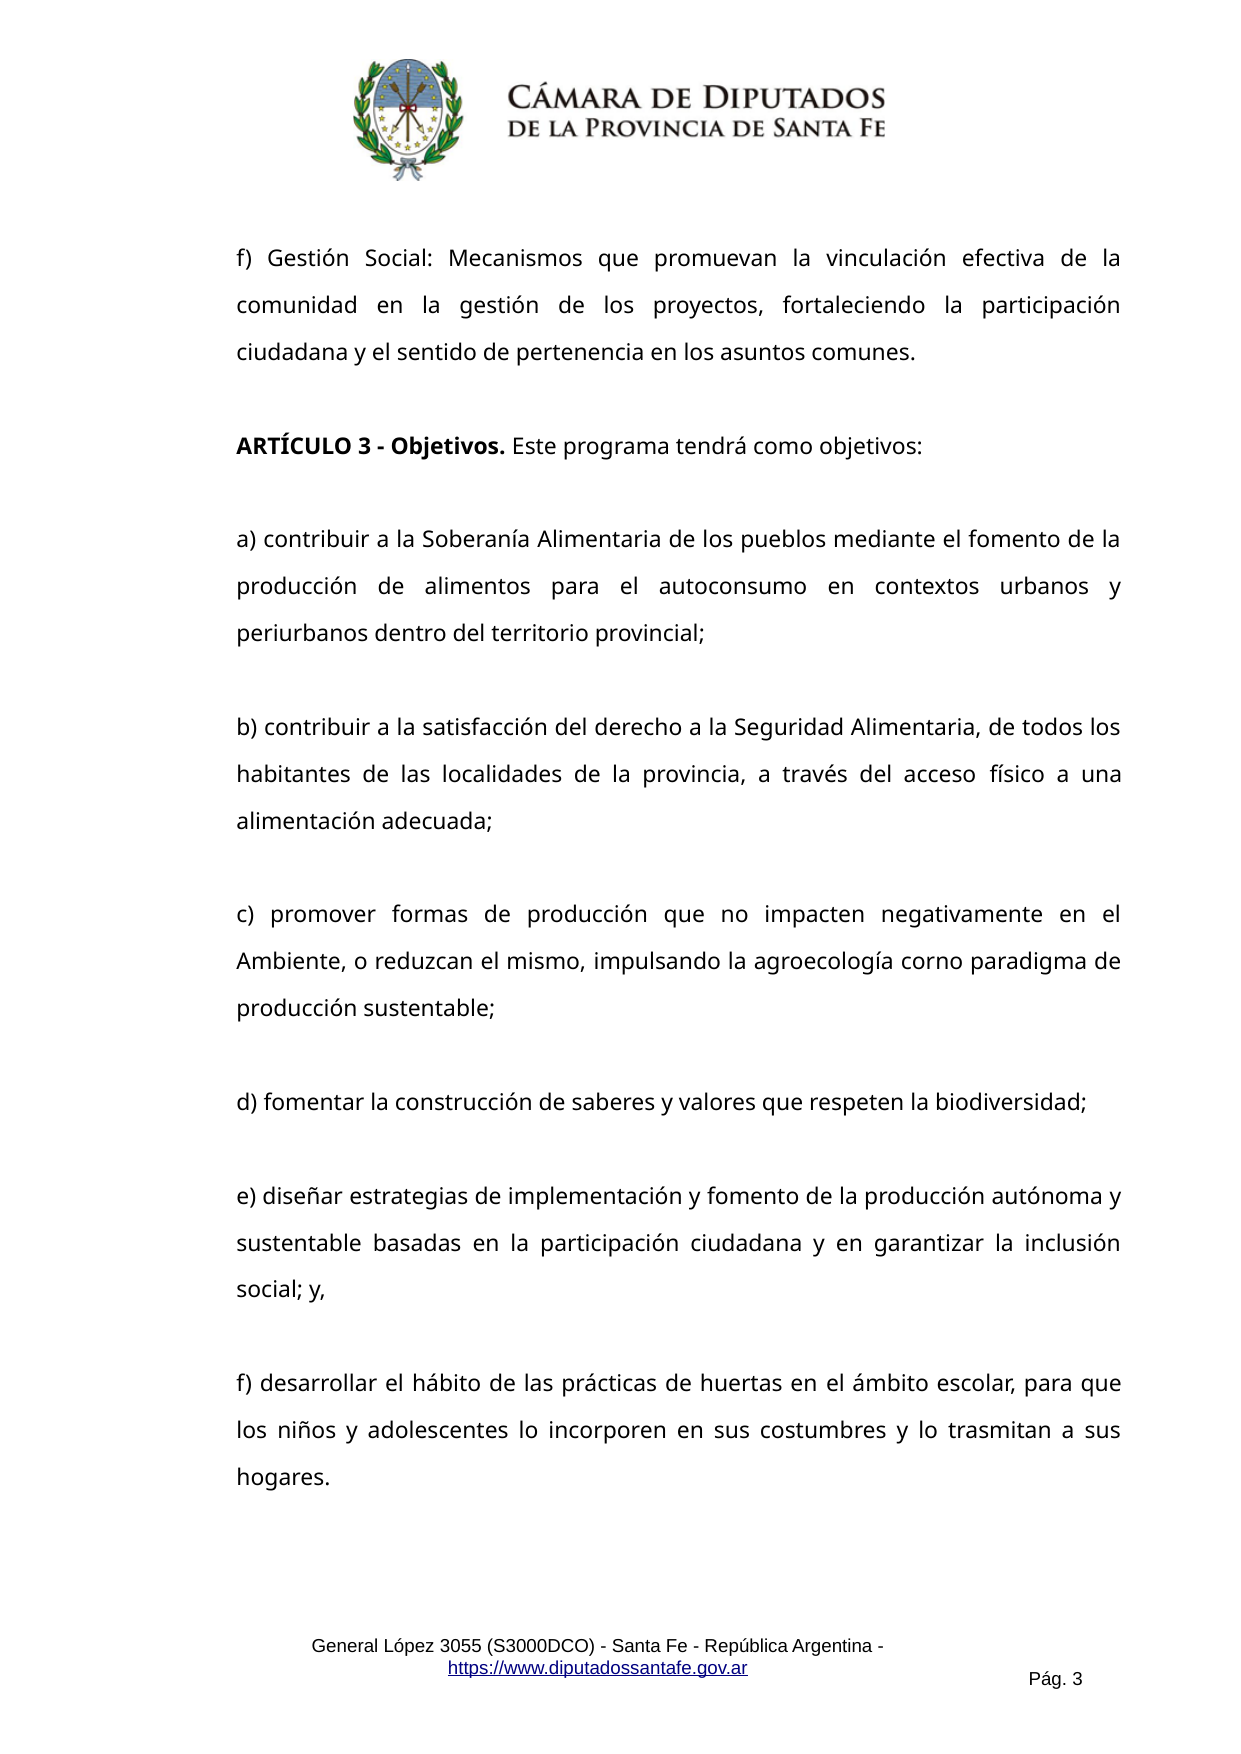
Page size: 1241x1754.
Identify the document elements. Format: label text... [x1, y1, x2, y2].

text d) fomentar la construcción de saberes y valores que respeten la biodiversidad; [236, 1086, 1122, 1117]
text c) promover formas de producción que no impacten negativamente en el Ambiente, o reduzcan el mismo, impulsando la agroecología corno paradigma de producción sustentable; [236, 898, 1122, 1023]
text a) contribuir a la Soberanía Alimentaria de los pueblos mediante el fomento de la producción de alimentos para el autoconsumo en contextos urbanos y periurbanos dentro del territorio provincial; [236, 523, 1122, 648]
text f) Gestión Social: Mecanismos que promuevan la vinculación efectiva de la comunidad en la gestión de los proyectos, fortaleciendo la participación ciudadana y el sentido de pertenencia en los asuntos comunes. [236, 242, 1122, 367]
text e) diseñar estrategias de implementación y fomento de la producción autónoma y sustentable basadas en la participación ciudadana y en garantizar la inclusión social; y, [236, 1180, 1122, 1305]
text b) contribuir a la satisfacción del derecho a la Seguridad Alimentaria, de todos los habitantes de las localidades de la provincia, a través del acceso físico a una alimentación adecuada; [236, 711, 1122, 836]
text f) desarrollar el hábito de las prácticas de huertas en el ámbito escolar, para que los niños y adolescentes lo incorporen en sus costumbres y lo trasmitan a sus hogares. [236, 1367, 1122, 1492]
text ARTÍCULO 3 - Objetivos. Este programa tendrá como objetivos: [236, 430, 1122, 461]
